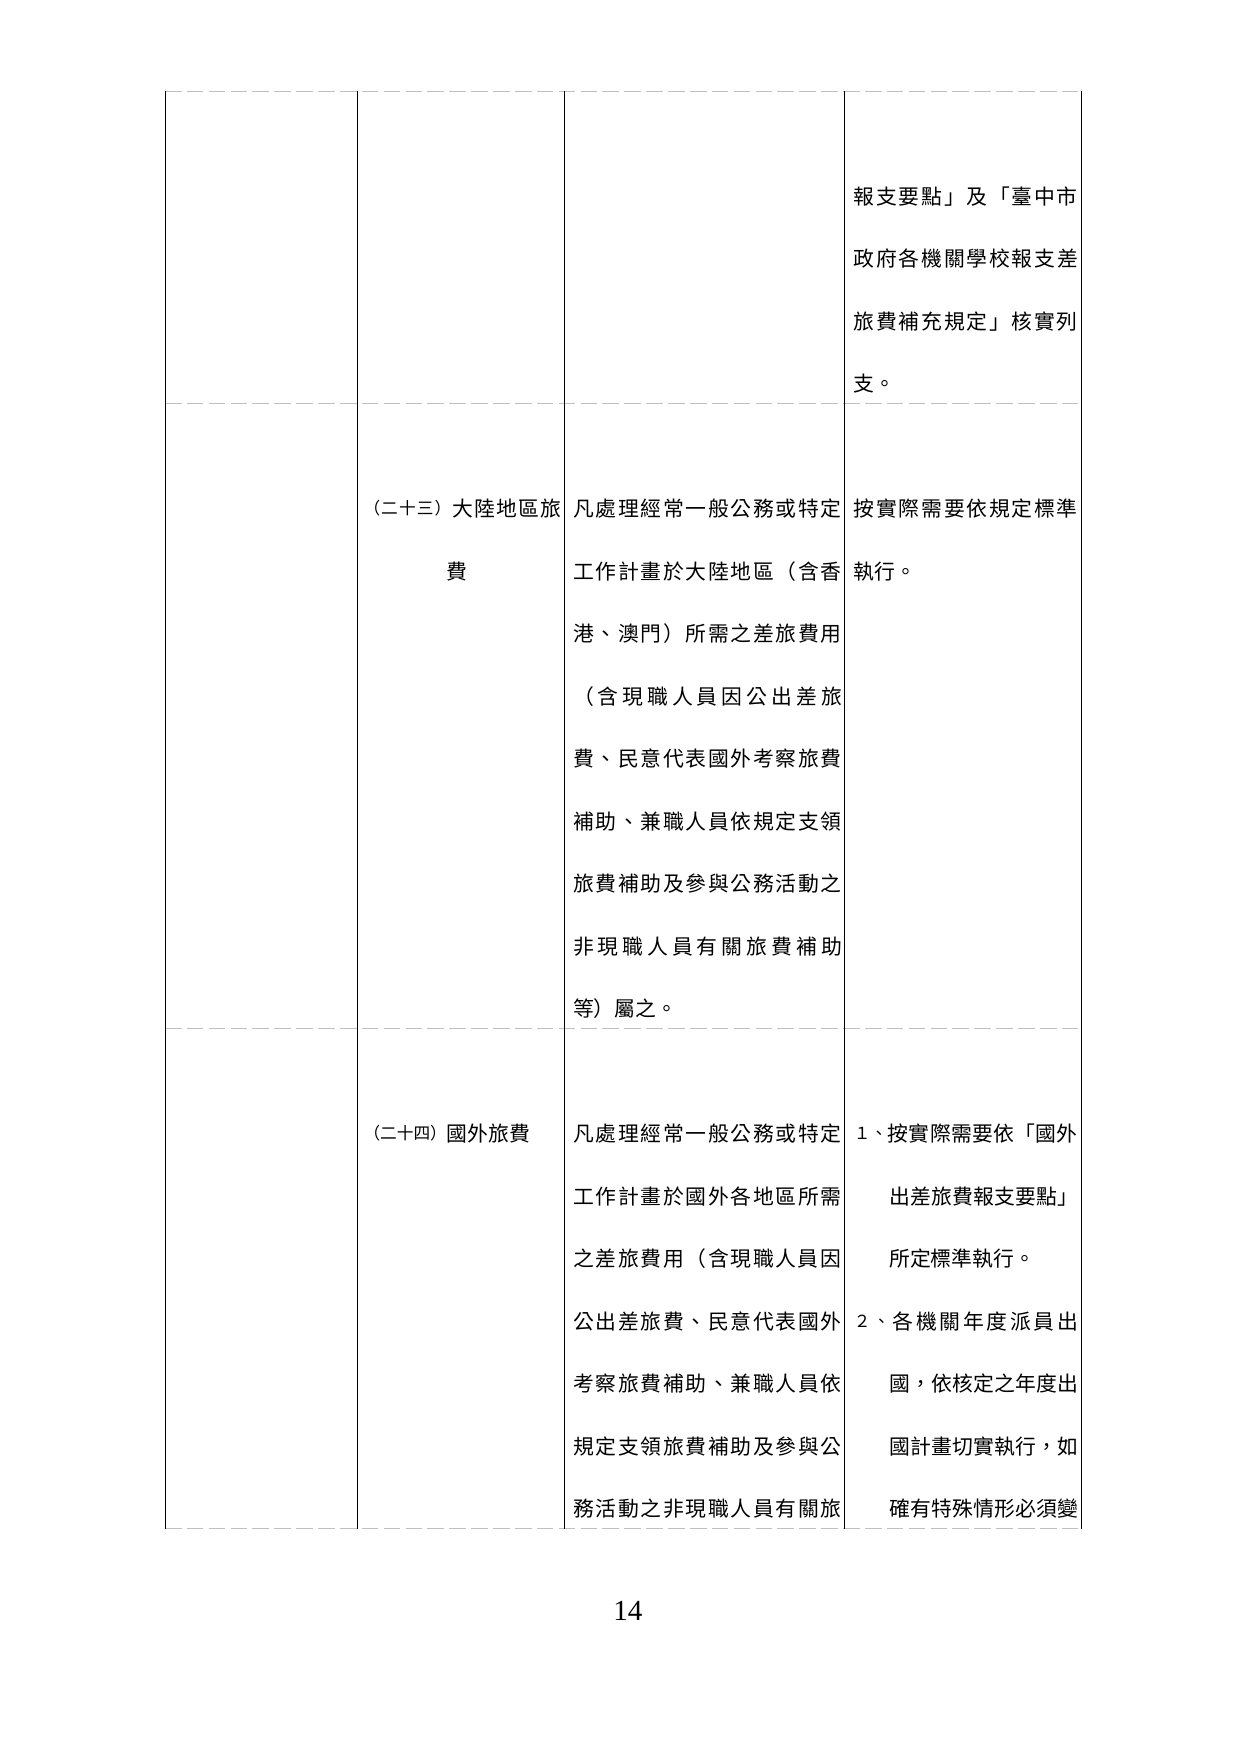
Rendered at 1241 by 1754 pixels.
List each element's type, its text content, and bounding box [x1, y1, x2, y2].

table_cell 凡處理經常一般公務或特定工作計畫於大陸地區（含香港、澳門）所需之差旅費用（含現職人員因公出差旅費、民意代表國外考察旅費補助、兼職人員依規定支領旅費補助及參與公務活動之非現職人員有關旅費補助等）屬之。 [565, 403, 844, 1028]
table_cell [166, 403, 357, 1028]
table_cell 報支要點」及「臺中市政府各機關學校報支差旅費補充規定」核實列支。 [845, 91, 1081, 403]
table_cell （二十四）國外旅費 [358, 1028, 564, 1528]
table_cell （二十三）大陸地區旅費 [358, 403, 564, 1028]
table_cell 凡處理經常一般公務或特定工作計畫於國外各地區所需之差旅費用（含現職人員因公出差旅費、民意代表國外考察旅費補助、兼職人員依規定支領旅費補助及參與公務活動之非現職人員有關旅 [565, 1028, 844, 1528]
table_cell 按實際需要依規定標準執行。 [845, 403, 1081, 1028]
table_cell [358, 91, 564, 403]
table_cell [166, 1028, 357, 1528]
table_cell [565, 91, 844, 403]
table_cell １、按實際需要依「國外出差旅費報支要點」所定標準執行。 ２、各機關年度派員出國，依核定之年度出國計畫切實執行，如確有特殊情形必須變 [845, 1028, 1081, 1528]
table_cell [166, 91, 357, 403]
